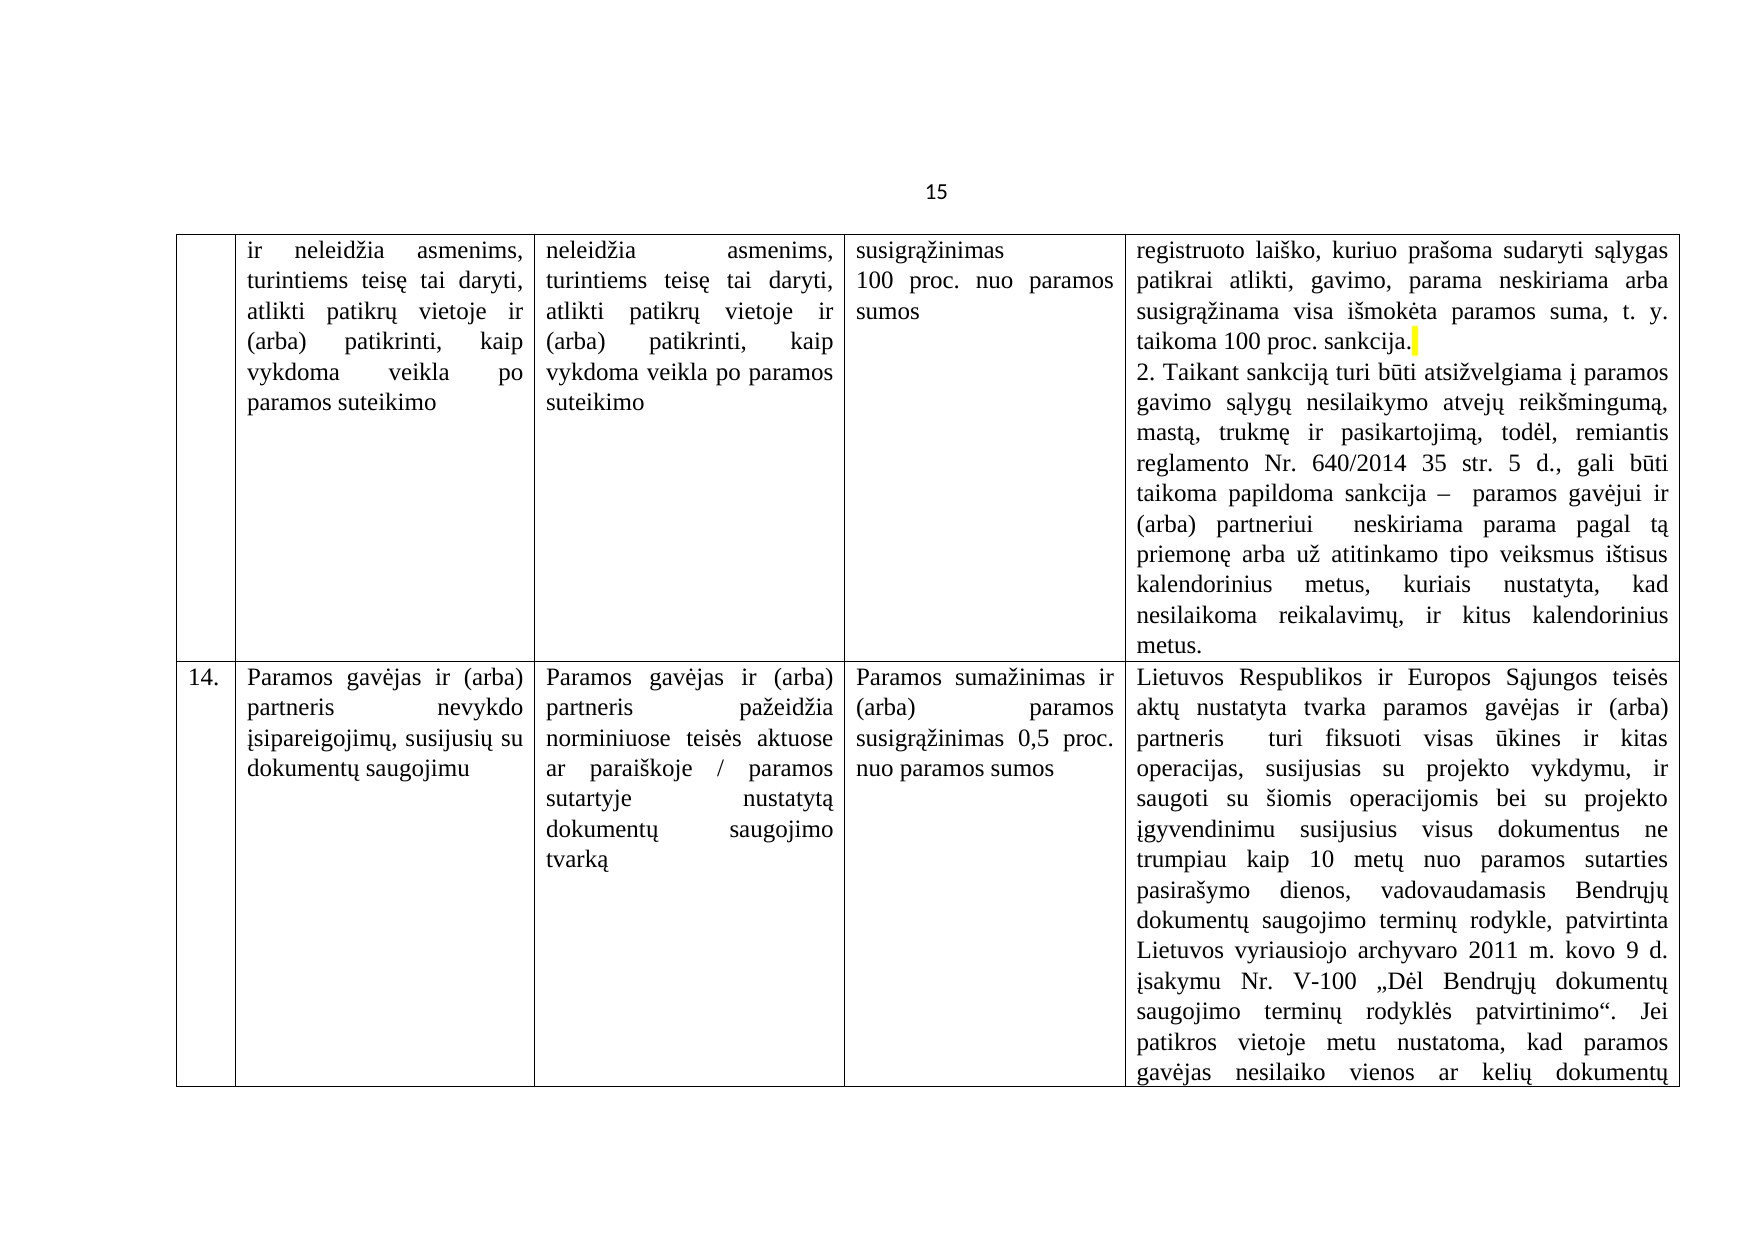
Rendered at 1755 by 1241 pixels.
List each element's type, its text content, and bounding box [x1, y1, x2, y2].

table_cell [177, 235, 235, 661]
table_cell 14. [177, 662, 235, 1086]
table_cell neleidžia asmenims, turintiems teisę tai daryti, atlikti patikrų vietoje ir (arba) patikrinti, kaip vykdoma veikla po paramos suteikimo [535, 235, 844, 661]
table_cell Lietuvos Respublikos ir Europos Sąjungos teisės aktų nustatyta tvarka paramos gavėjas ir (arba) partneris turi fiksuoti visas ūkines ir kitas operacijas, susijusias su projekto vykdymu, ir saugoti su šiomis operacijomis bei su projekto įgyvendinimu susijusius visus dokumentus ne trumpiau kaip 10 metų nuo paramos sutarties pasirašymo dienos, vadovaudamasis Bendrųjų dokumentų saugojimo terminų rodykle, patvirtinta Lietuvos vyriausiojo archyvaro 2011 m. kovo 9 d. įsakymu Nr. V-100 „Dėl Bendrųjų dokumentų saugojimo terminų rodyklės patvirtinimo“. Jei patikros vietoje metu nustatoma, kad paramos gavėjas nesilaiko vienos ar kelių dokumentų [1126, 662, 1679, 1086]
table_cell Paramos gavėjas ir (arba) partneris nevykdo įsipareigojimų, susijusių su dokumentų saugojimu [236, 662, 534, 1086]
table_cell Paramos sumažinimas ir (arba) paramos susigrąžinimas 0,5 proc. nuo paramos sumos [845, 662, 1125, 1086]
table_cell Paramos gavėjas ir (arba) partneris pažeidžia norminiuose teisės aktuose ar paraiškoje / paramos sutartyje nustatytą dokumentų saugojimo tvarką [535, 662, 844, 1086]
table_cell registruoto laiško, kuriuo prašoma sudaryti sąlygas patikrai atlikti, gavimo, parama neskiriama arba susigrąžinama visa išmokėta paramos suma, t. y. taikoma 100 proc. sankcija. 2. Taikant sankciją turi būti atsižvelgiama į paramos gavimo sąlygų nesilaikymo atvejų reikšmingumą, mastą, trukmę ir pasikartojimą, todėl, remiantis reglamento Nr. 640/2014 35 str. 5 d., gali būti taikoma papildoma sankcija – paramos gavėjui ir (arba) partneriui neskiriama parama pagal tą priemonę arba už atitinkamo tipo veiksmus ištisus kalendorinius metus, kuriais nustatyta, kad nesilaikoma reikalavimų, ir kitus kalendorinius metus. [1126, 235, 1679, 661]
table_cell susigrąžinimas 100 proc. nuo paramos sumos [845, 235, 1125, 661]
table_cell ir neleidžia asmenims, turintiems teisę tai daryti, atlikti patikrų vietoje ir (arba) patikrinti, kaip vykdoma veikla po paramos suteikimo [236, 235, 534, 661]
